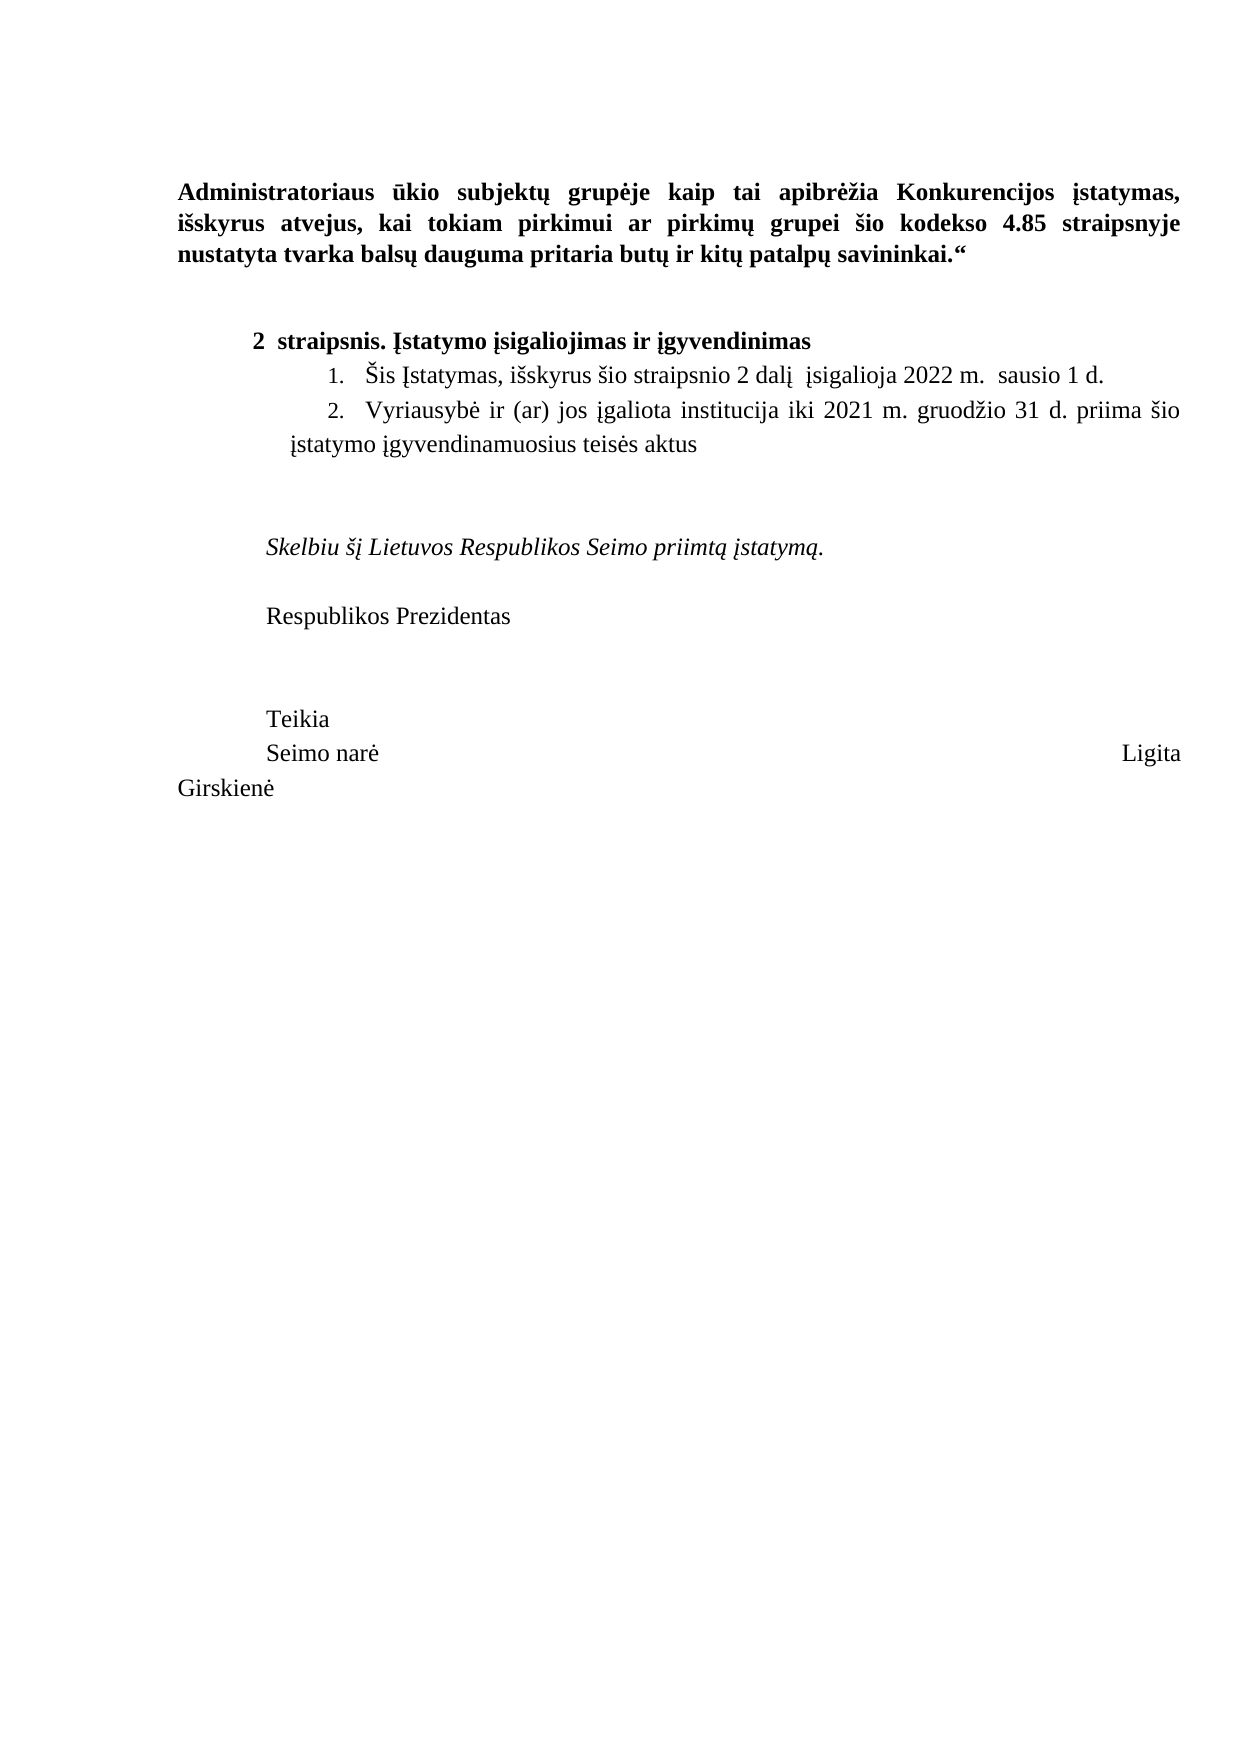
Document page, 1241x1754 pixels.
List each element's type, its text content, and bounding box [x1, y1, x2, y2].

text Administratoriaus ūkio subjektų grupėje kaip tai apibrėžia Konkurencijos įstatymas, išskyrus atvejus, kai tokiam pirkimui ar pirkimų grupei šio kodekso 4.85 straipsnyje nustatyta tvarka balsų dauguma pritaria butų ir kitų patalpų savininkai.“ [177, 177, 1181, 267]
text 2 straipsnis. Įstatymo įsigaliojimas ir įgyvendinimas [177, 320, 1181, 355]
text Respublikos Prezidentas [177, 595, 1181, 630]
text Seimo narė Ligita Girskienė [177, 733, 1181, 802]
list Šis Įstatymas, išskyrus šio straipsnio 2 dalį įsigalioja 2022 m. sausio 1 d. [327, 355, 1181, 389]
list Vyriausybė ir (ar) jos įgaliota institucija iki 2021 m. gruodžio 31 d. priima šio įstatymo įgyvendinamuosius teisės aktus [252, 389, 1181, 458]
text Teikia [177, 698, 1181, 733]
text Skelbiu šį Lietuvos Respublikos Seimo priimtą įstatymą. [177, 527, 1181, 561]
